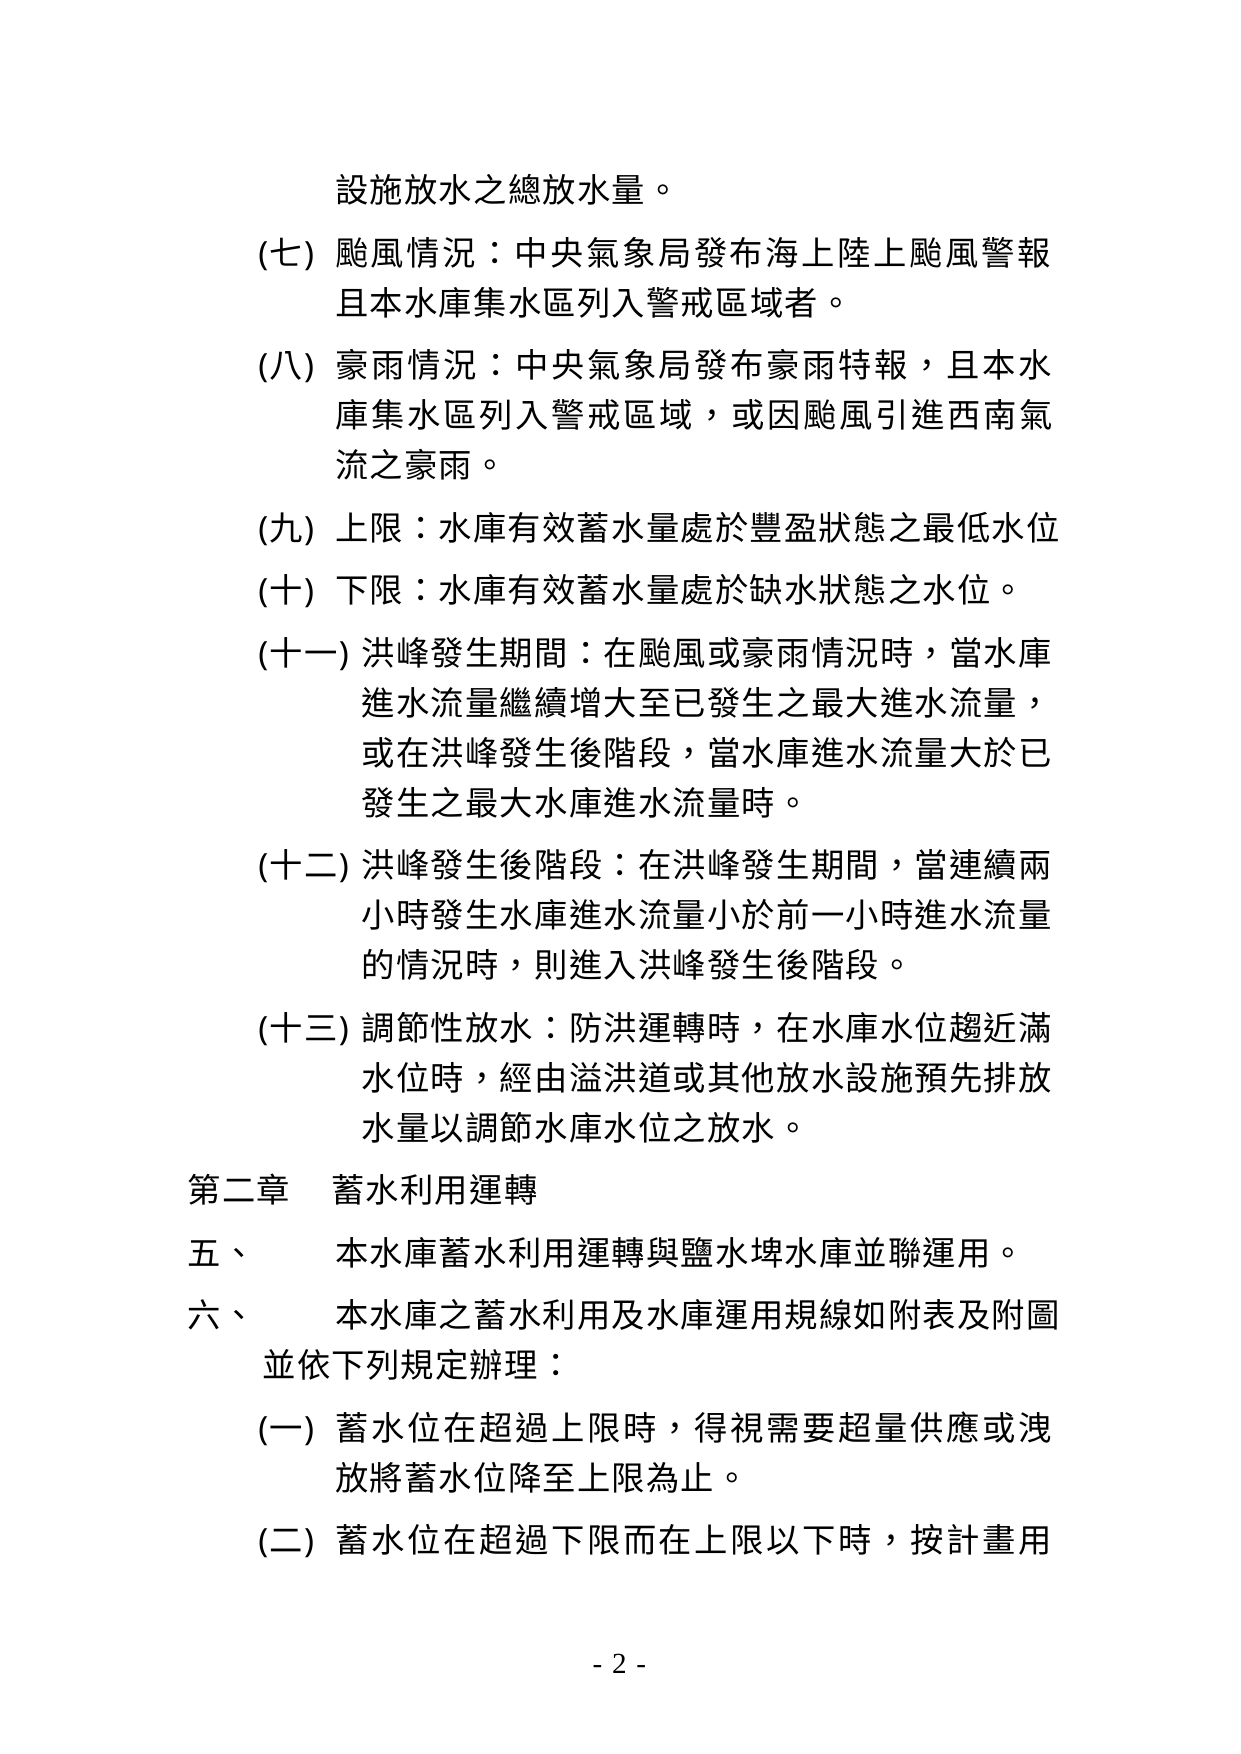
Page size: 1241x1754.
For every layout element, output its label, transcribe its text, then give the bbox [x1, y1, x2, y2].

list 洪峰發生期間：在颱風或豪雨情況時，當水庫進水流量繼續增大至已發生之最大進水流量，或在洪峰發生後階段，當水庫進水流量大於已發生之最大水庫進水流量時。 [258, 625, 1053, 825]
list 本水庫之蓄水利用及水庫運用規線如附表及附圖。並依下列規定辦理： [187, 1288, 1053, 1388]
list 蓄水位在超過下限而在上限以下時，按計畫用 [258, 1513, 1053, 1563]
list 豪雨情況：中央氣象局發布豪雨特報，且本水庫集水區列入警戒區域，或因颱風引進西南氣流之豪雨。 [258, 338, 1053, 488]
list 下限：水庫有效蓄水量處於缺水狀態之水位。 [258, 563, 1053, 613]
list 上限：水庫有效蓄水量處於豐盈狀態之最低水位。 [258, 500, 1053, 550]
list 本水庫蓄水利用運轉與鹽水埤水庫並聯運用。 [187, 1225, 1053, 1275]
list 颱風情況：中央氣象局發布海上陸上颱風警報，且本水庫集水區列入警戒區域者。 [258, 225, 1053, 325]
list 調節性放水：防洪運轉時，在水庫水位趨近滿水位時，經由溢洪道或其他放水設施預先排放水量以調節水庫水位之放水。 [258, 1000, 1053, 1150]
list 蓄水位在超過上限時，得視需要超量供應或洩放將蓄水位降至上限為止。 [258, 1400, 1053, 1500]
subtitle 蓄水利用運轉 [187, 1163, 1053, 1213]
list 設施放水之總放水量。 [258, 163, 1053, 213]
list 洪峰發生後階段：在洪峰發生期間，當連續兩小時發生水庫進水流量小於前一小時進水流量的情況時，則進入洪峰發生後階段。 [258, 838, 1053, 988]
